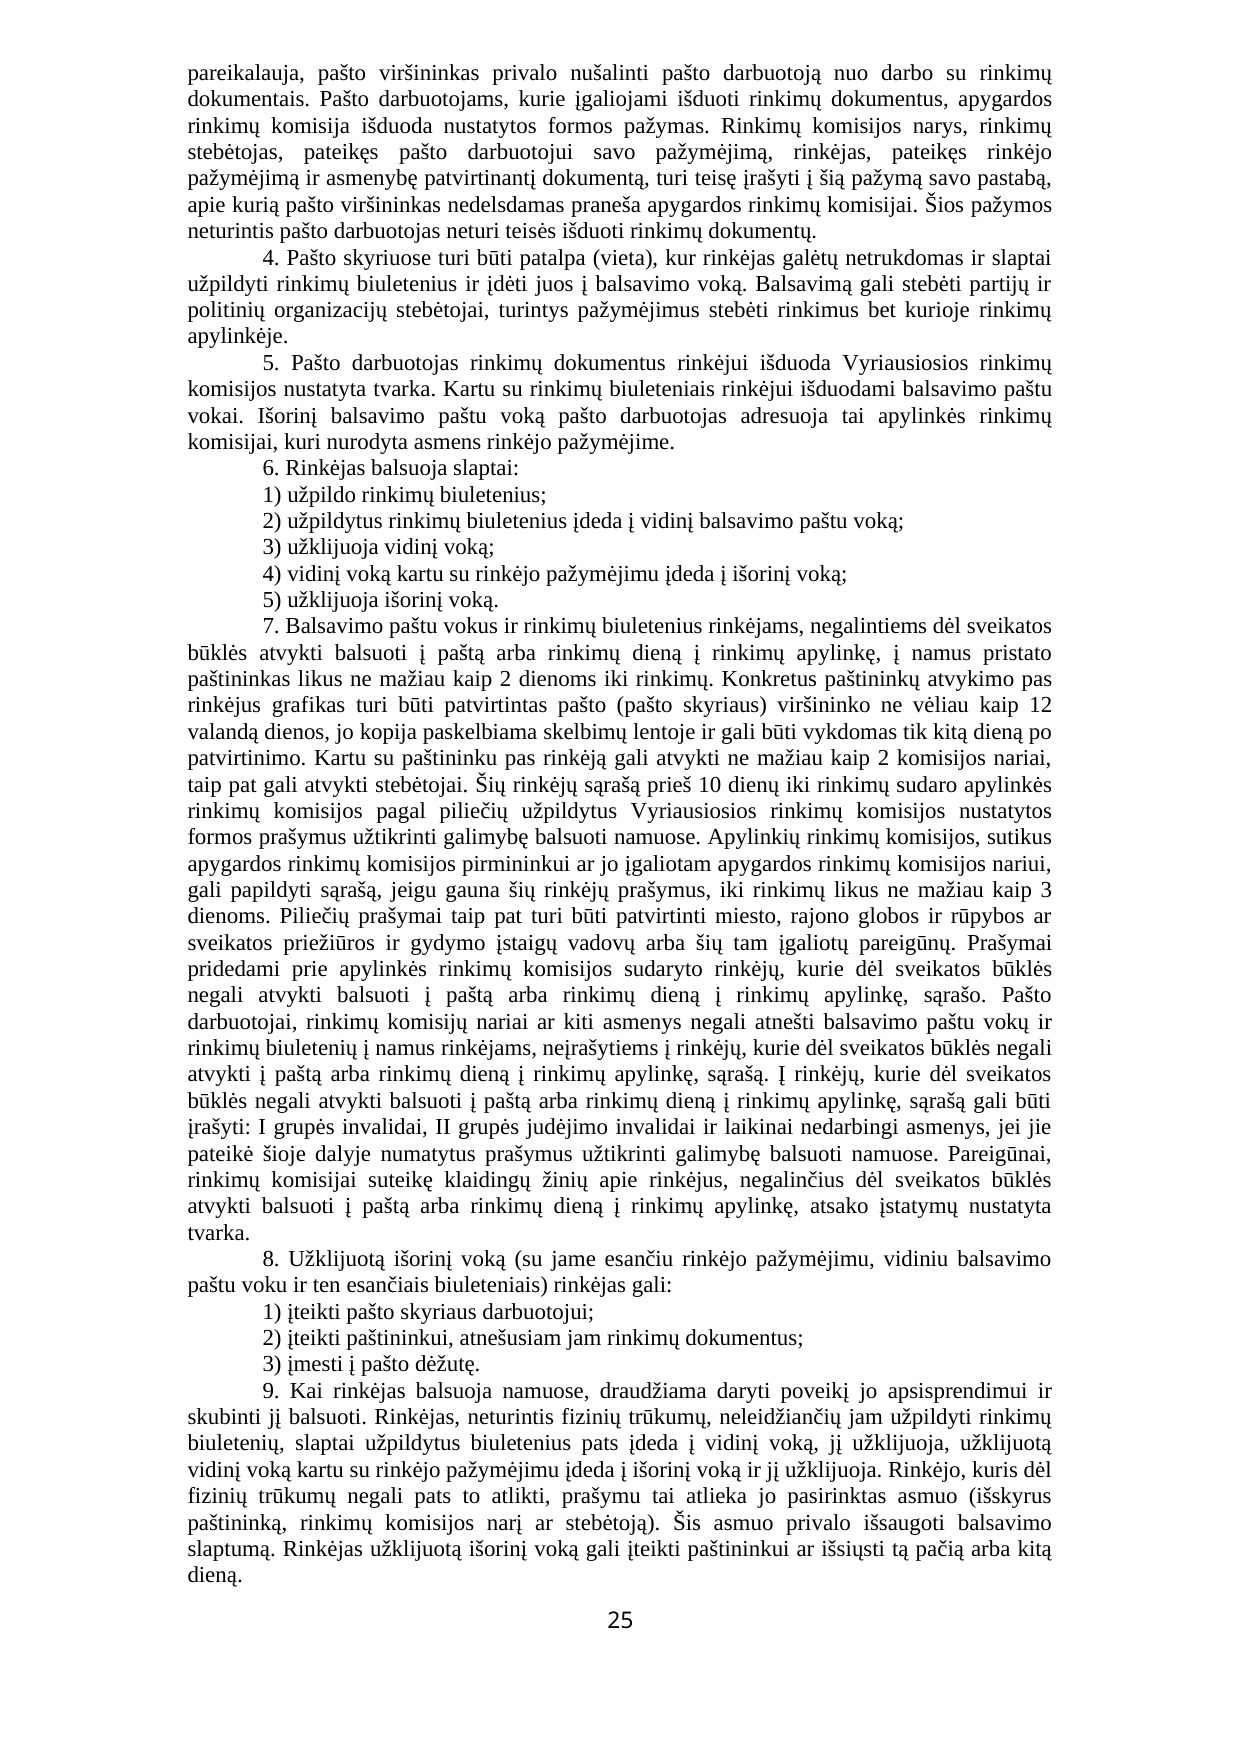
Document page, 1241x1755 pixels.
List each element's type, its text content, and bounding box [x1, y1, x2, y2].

text 2) įteikti paštininkui, atnešusiam jam rinkimų dokumentus; [187, 1324, 1053, 1350]
text 6. Rinkėjas balsuoja slaptai: [187, 454, 1053, 481]
text pareikalauja, pašto viršininkas privalo nušalinti pašto darbuotoją nuo darbo su rinkimų dokumentais. Pašto darbuotojams, kurie įgaliojami išduoti rinkimų dokumentus, apygardos rinkimų komisija išduoda nustatytos formos pažymas. Rinkimų komisijos narys, rinkimų stebėtojas, pateikęs pašto darbuotojui savo pažymėjimą, rinkėjas, pateikęs rinkėjo pažymėjimą ir asmenybę patvirtinantį dokumentą, turi teisę įrašyti į šią pažymą savo pastabą, apie kurią pašto viršininkas nedelsdamas praneša apygardos rinkimų komisijai. Šios pažymos neturintis pašto darbuotojas neturi teisės išduoti rinkimų dokumentų. [187, 59, 1053, 243]
text 2) užpildytus rinkimų biuletenius įdeda į vidinį balsavimo paštu voką; [187, 507, 1053, 533]
text 8. Užklijuotą išorinį voką (su jame esančiu rinkėjo pažymėjimu, vidiniu balsavimo paštu voku ir ten esančiais biuleteniais) rinkėjas gali: [187, 1245, 1053, 1298]
text 3) užklijuoja vidinį voką; [187, 533, 1053, 560]
text 7. Balsavimo paštu vokus ir rinkimų biuletenius rinkėjams, negalintiems dėl sveikatos būklės atvykti balsuoti į paštą arba rinkimų dieną į rinkimų apylinkę, į namus pristato paštininkas likus ne mažiau kaip 2 dienoms iki rinkimų. Konkretus paštininkų atvykimo pas rinkėjus grafikas turi būti patvirtintas pašto (pašto skyriaus) viršininko ne vėliau kaip 12 valandą dienos, jo kopija paskelbiama skelbimų lentoje ir gali būti vykdomas tik kitą dieną po patvirtinimo. Kartu su paštininku pas rinkėją gali atvykti ne mažiau kaip 2 komisijos nariai, taip pat gali atvykti stebėtojai. Šių rinkėjų sąrašą prieš 10 dienų iki rinkimų sudaro apylinkės rinkimų komisijos pagal piliečių užpildytus Vyriausiosios rinkimų komisijos nustatytos formos prašymus užtikrinti galimybę balsuoti namuose. Apylinkių rinkimų komisijos, sutikus apygardos rinkimų komisijos pirmininkui ar jo įgaliotam apygardos rinkimų komisijos nariui, gali papildyti sąrašą, jeigu gauna šių rinkėjų prašymus, iki rinkimų likus ne mažiau kaip 3 dienoms. Piliečių prašymai taip pat turi būti patvirtinti miesto, rajono globos ir rūpybos ar sveikatos priežiūros ir gydymo įstaigų vadovų arba šių tam įgaliotų pareigūnų. Prašymai pridedami prie apylinkės rinkimų komisijos sudaryto rinkėjų, kurie dėl sveikatos būklės negali atvykti balsuoti į paštą arba rinkimų dieną į rinkimų apylinkę, sąrašo. Pašto darbuotojai, rinkimų komisijų nariai ar kiti asmenys negali atnešti balsavimo paštu vokų ir rinkimų biuletenių į namus rinkėjams, neįrašytiems į rinkėjų, kurie dėl sveikatos būklės negali atvykti į paštą arba rinkimų dieną į rinkimų apylinkę, sąrašą. Į rinkėjų, kurie dėl sveikatos būklės negali atvykti balsuoti į paštą arba rinkimų dieną į rinkimų apylinkę, sąrašą gali būti įrašyti: I grupės invalidai, II grupės judėjimo invalidai ir laikinai nedarbingi asmenys, jei jie pateikė šioje dalyje numatytus prašymus užtikrinti galimybę balsuoti namuose. Pareigūnai, rinkimų komisijai suteikę klaidingų žinių apie rinkėjus, negalinčius dėl sveikatos būklės atvykti balsuoti į paštą arba rinkimų dieną į rinkimų apylinkę, atsako įstatymų nustatyta tvarka. [187, 612, 1053, 1245]
text 5. Pašto darbuotojas rinkimų dokumentus rinkėjui išduoda Vyriausiosios rinkimų komisijos nustatyta tvarka. Kartu su rinkimų biuleteniais rinkėjui išduodami balsavimo paštu vokai. Išorinį balsavimo paštu voką pašto darbuotojas adresuoja tai apylinkės rinkimų komisijai, kuri nurodyta asmens rinkėjo pažymėjime. [187, 349, 1053, 454]
text 5) užklijuoja išorinį voką. [187, 586, 1053, 612]
text 4. Pašto skyriuose turi būti patalpa (vieta), kur rinkėjas galėtų netrukdomas ir slaptai užpildyti rinkimų biuletenius ir įdėti juos į balsavimo voką. Balsavimą gali stebėti partijų ir politinių organizacijų stebėtojai, turintys pažymėjimus stebėti rinkimus bet kurioje rinkimų apylinkėje. [187, 243, 1053, 349]
text 4) vidinį voką kartu su rinkėjo pažymėjimu įdeda į išorinį voką; [187, 560, 1053, 586]
text 1) užpildo rinkimų biuletenius; [187, 481, 1053, 507]
text 9. Kai rinkėjas balsuoja namuose, draudžiama daryti poveikį jo apsisprendimui ir skubinti jį balsuoti. Rinkėjas, neturintis fizinių trūkumų, neleidžiančių jam užpildyti rinkimų biuletenių, slaptai užpildytus biuletenius pats įdeda į vidinį voką, jį užklijuoja, užklijuotą vidinį voką kartu su rinkėjo pažymėjimu įdeda į išorinį voką ir jį užklijuoja. Rinkėjo, kuris dėl fizinių trūkumų negali pats to atlikti, prašymu tai atlieka jo pasirinktas asmuo (išskyrus paštininką, rinkimų komisijos narį ar stebėtoją). Šis asmuo privalo išsaugoti balsavimo slaptumą. Rinkėjas užklijuotą išorinį voką gali įteikti paštininkui ar išsiųsti tą pačią arba kitą dieną. [187, 1377, 1053, 1588]
text 1) įteikti pašto skyriaus darbuotojui; [187, 1298, 1053, 1324]
text 3) įmesti į pašto dėžutę. [187, 1350, 1053, 1377]
